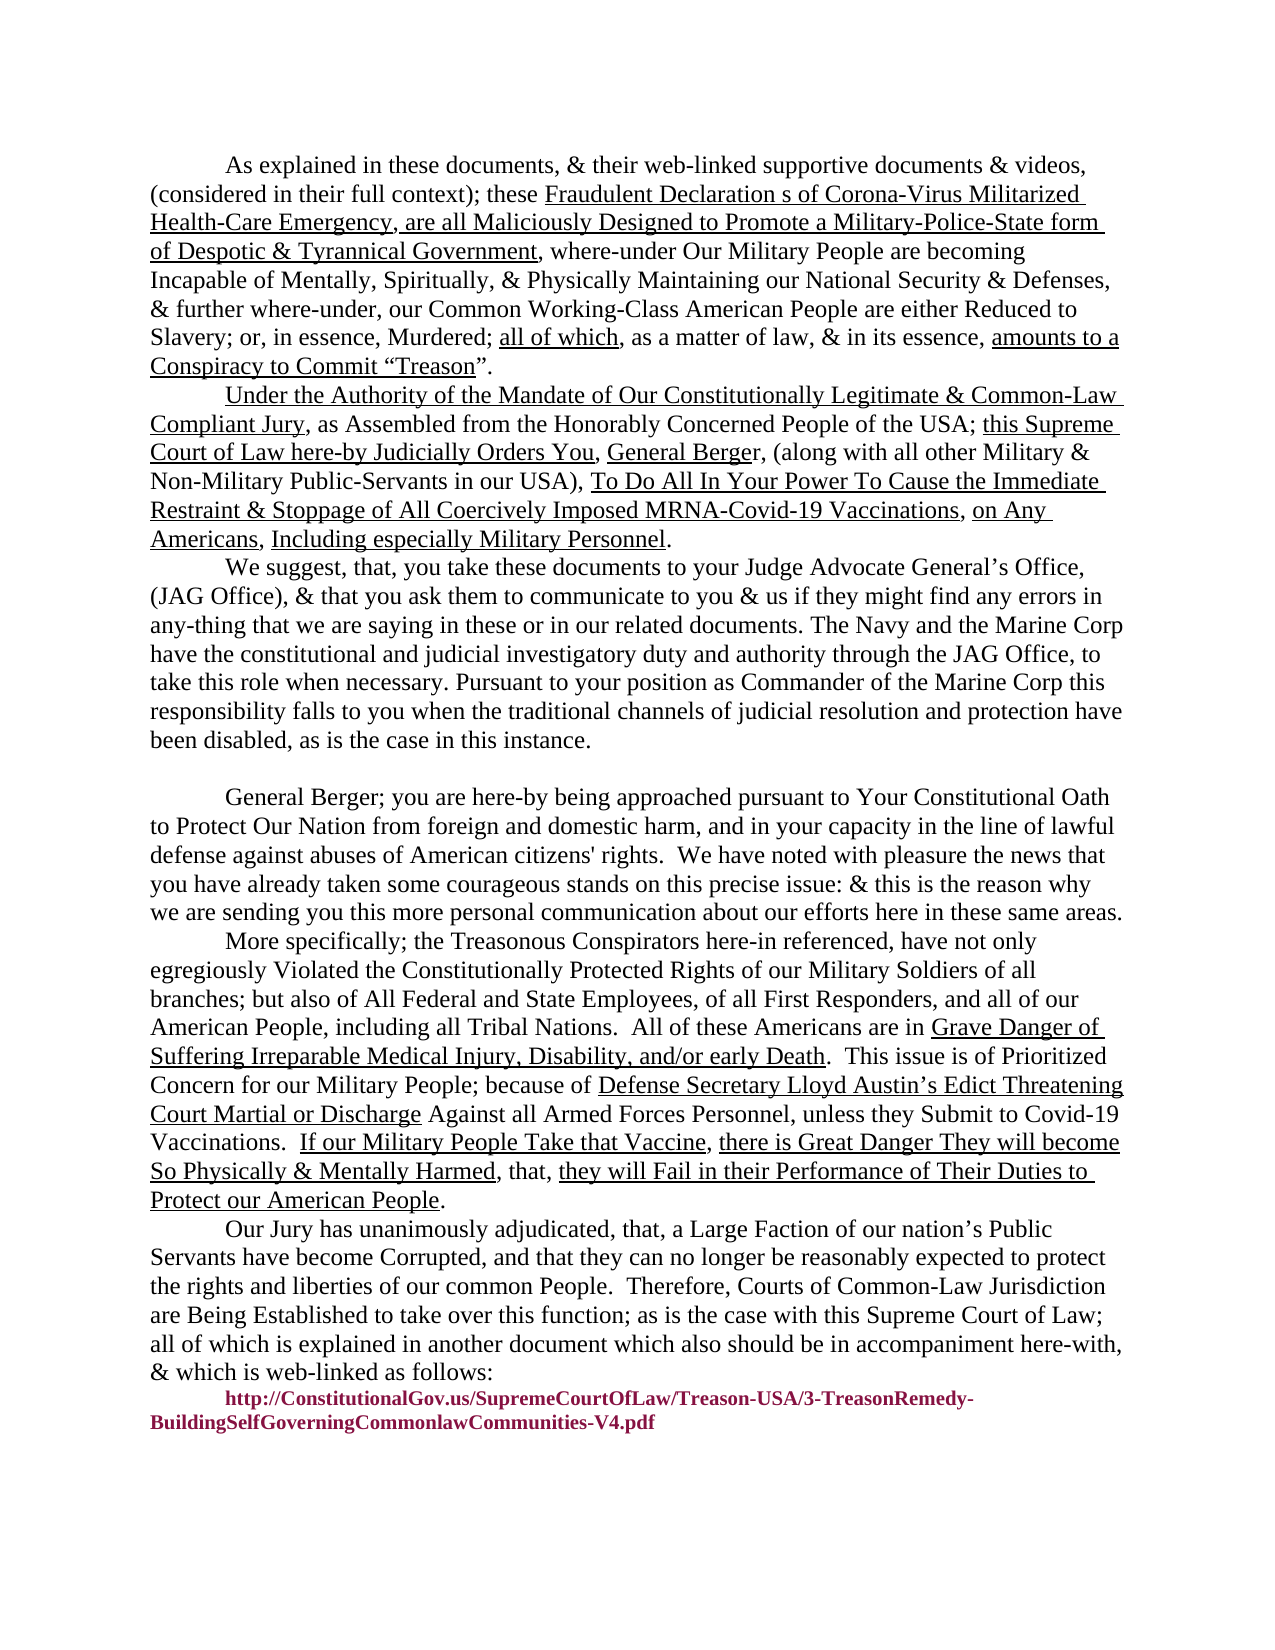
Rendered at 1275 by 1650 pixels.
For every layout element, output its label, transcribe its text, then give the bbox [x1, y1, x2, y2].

text As explained in these documents, & their web-linked supportive documents & videos, (considered in their full context); these Fraudulent Declaration s of Corona-Virus Militarized Health-Care Emergency, are all Maliciously Designed to Promote a Military-Police-State form of Despotic & Tyrannical Government, where-under Our Military People are becoming Incapable of Mentally, Spiritually, & Physically Maintaining our National Security & Defenses, & further where-under, our Common Working-Class American People are either Reduced to Slavery; or, in essence, Murdered; all of which, as a matter of law, & in its essence, amounts to a Conspiracy to Commit “Treason”. Under the Authority of the Mandate of Our Constitutionally Legitimate & Common-Law Compliant Jury, as Assembled from the Honorably Concerned People of the USA; this Supreme Court of Law here-by Judicially Orders You, General Berger, (along with all other Military & Non-Military Public-Servants in our USA), To Do All In Your Power To Cause the Immediate Restraint & Stoppage of All Coercively Imposed MRNA-Covid-19 Vaccinations, on Any Americans, Including especially Military Personnel. We suggest, that, you take these documents to your Judge Advocate General’s Office, (JAG Office), & that you ask them to communicate to you & us if they might find any errors in any-thing that we are saying in these or in our related documents. The Navy and the Marine Corp have the constitutional and judicial investigatory duty and authority through the JAG Office, to take this role when necessary. Pursuant to your position as Commander of the Marine Corp this responsibility falls to you when the traditional channels of judicial resolution and protection have been disabled, as is the case in this instance. General Berger; you are here-by being approached pursuant to Your Constitutional Oath to Protect Our Nation from foreign and domestic harm, and in your capacity in the line of lawful defense against abuses of American citizens' rights. We have noted with pleasure the news that you have already taken some courageous stands on this precise issue: & this is the reason why we are sending you this more personal communication about our efforts here in these same areas. More specifically; the Treasonous Conspirators here-in referenced, have not only egregiously Violated the Constitutionally Protected Rights of our Military Soldiers of all branches; but also of All Federal and State Employees, of all First Responders, and all of our American People, including all Tribal Nations. All of these Americans are in Grave Danger of Suffering Irreparable Medical Injury, Disability, and/or early Death. This issue is of Prioritized Concern for our Military People; because of Defense Secretary Lloyd Austin’s Edict Threatening Court Martial or Discharge Against all Armed Forces Personnel, unless they Submit to Covid-19 Vaccinations. If our Military People Take that Vaccine, there is Great Danger They will become So Physically & Mentally Harmed, that, they will Fail in their Performance of Their Duties to Protect our American People. Our Jury has unanimously adjudicated, that, a Large Faction of our nation’s Public Servants have become Corrupted, and that they can no longer be reasonably expected to protect the rights and liberties of our common People. Therefore, Courts of Common-Law Jurisdiction are Being Established to take over this function; as is the case with this Supreme Court of Law; all of which is explained in another document which also should be in accompaniment here-with, & which is web-linked as follows: http://ConstitutionalGov.us/SupremeCourtOfLaw/Treason-USA/3-TreasonRemedy-BuildingSelfGoverningCommonlawCommunities-V4.pdf [150, 150, 1125, 1482]
